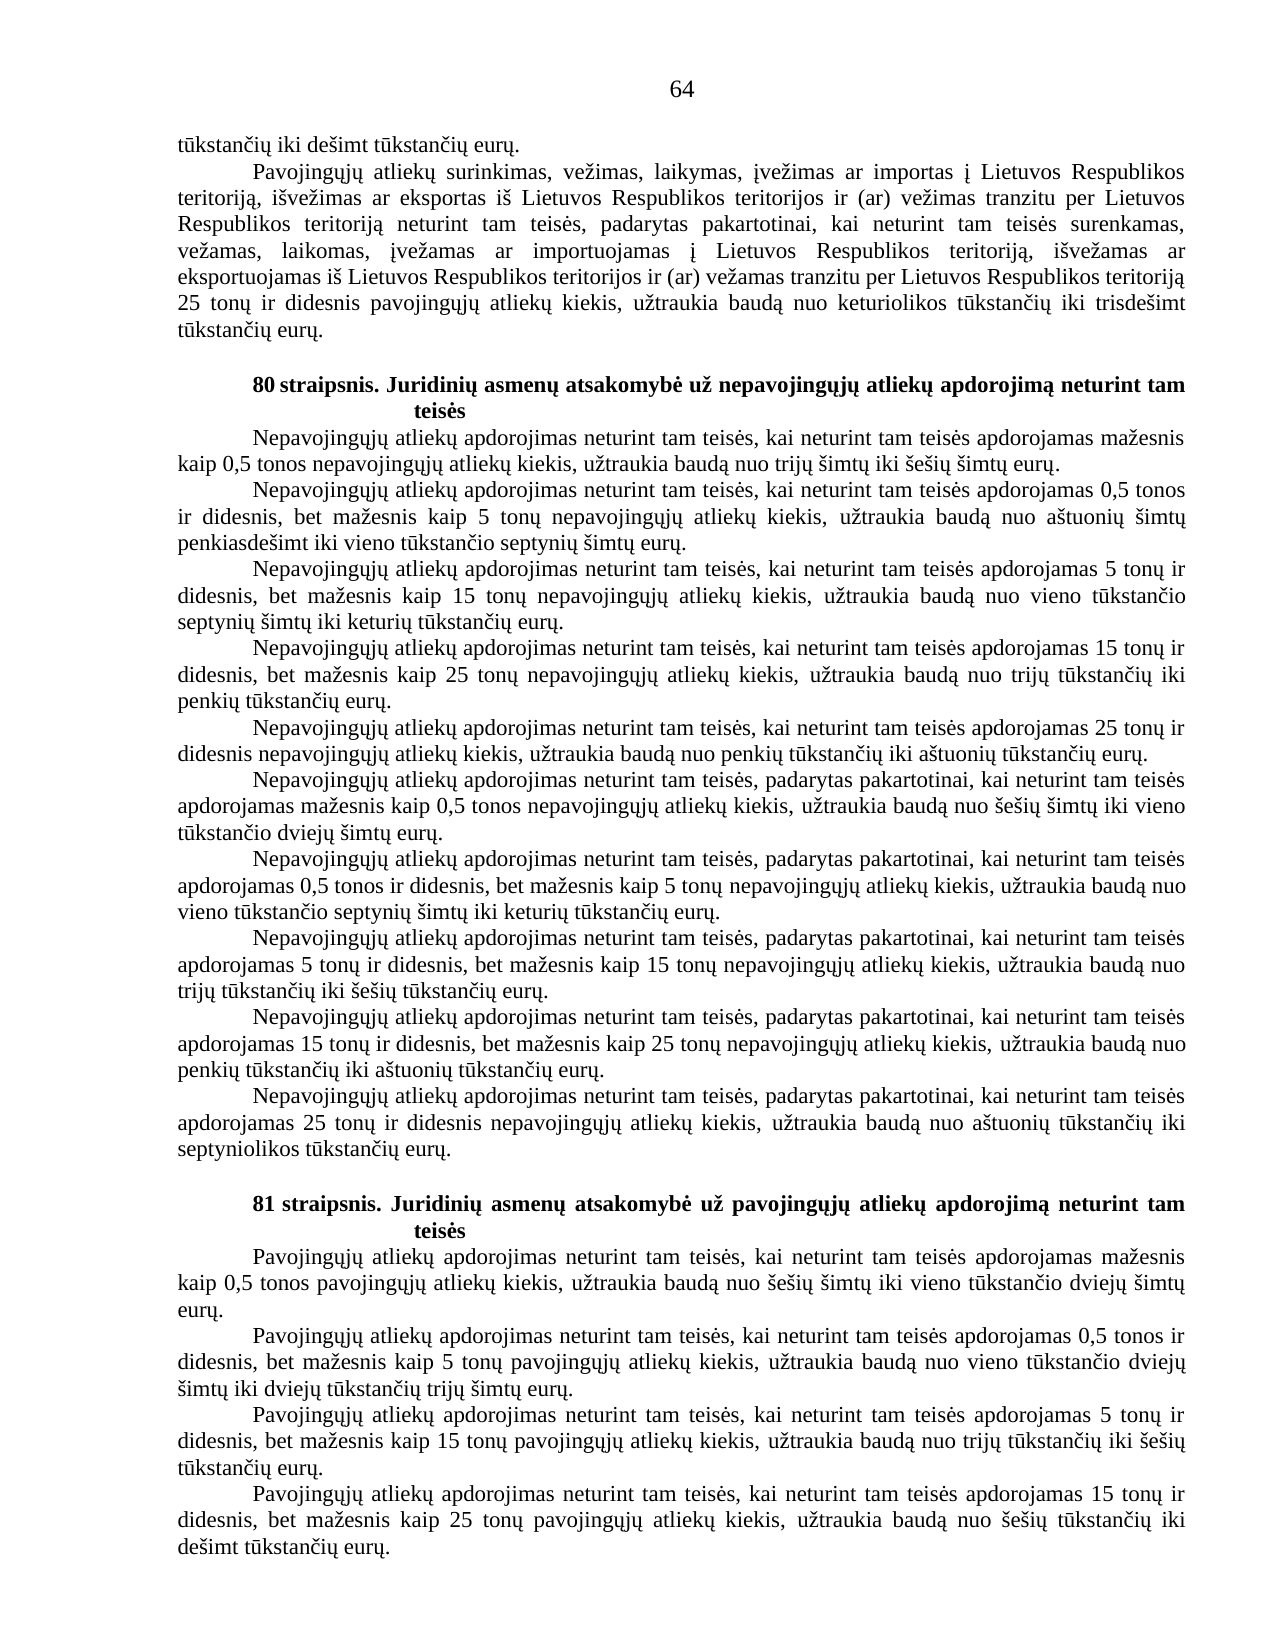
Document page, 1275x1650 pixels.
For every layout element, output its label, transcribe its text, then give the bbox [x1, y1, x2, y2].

text Nepavojingųjų atliekų apdorojimas neturint tam teisės, padarytas pakartotinai, kai neturint tam teisės apdorojamas mažesnis kaip 0,5 tonos nepavojingųjų atliekų kiekis, užtraukia baudą nuo šešių šimtų iki vieno tūkstančio dviejų šimtų eurų. [177, 766, 1186, 845]
text Nepavojingųjų atliekų apdorojimas neturint tam teisės, padarytas pakartotinai, kai neturint tam teisės apdorojamas 25 tonų ir didesnis nepavojingųjų atliekų kiekis, užtraukia baudą nuo aštuonių tūkstančių iki septyniolikos tūkstančių eurų. [177, 1082, 1186, 1162]
text Nepavojingųjų atliekų apdorojimas neturint tam teisės, kai neturint tam teisės apdorojamas 5 tonų ir didesnis, bet mažesnis kaip 15 tonų nepavojingųjų atliekų kiekis, užtraukia baudą nuo vieno tūkstančio septynių šimtų iki keturių tūkstančių eurų. [177, 555, 1186, 634]
text Nepavojingųjų atliekų apdorojimas neturint tam teisės, padarytas pakartotinai, kai neturint tam teisės apdorojamas 0,5 tonos ir didesnis, bet mažesnis kaip 5 tonų nepavojingųjų atliekų kiekis, užtraukia baudą nuo vieno tūkstančio septynių šimtų iki keturių tūkstančių eurų. [177, 845, 1186, 924]
text Nepavojingųjų atliekų apdorojimas neturint tam teisės, kai neturint tam teisės apdorojamas 25 tonų ir didesnis nepavojingųjų atliekų kiekis, užtraukia baudą nuo penkių tūkstančių iki aštuonių tūkstančių eurų. [177, 713, 1186, 766]
text 81 straipsnis. Juridinių asmenų atsakomybė už pavojingųjų atliekų apdorojimą neturint tam teisės [252, 1190, 1186, 1243]
text Pavojingųjų atliekų apdorojimas neturint tam teisės, kai neturint tam teisės apdorojamas 15 tonų ir didesnis, bet mažesnis kaip 25 tonų pavojingųjų atliekų kiekis, užtraukia baudą nuo šešių tūkstančių iki dešimt tūkstančių eurų. [177, 1480, 1186, 1559]
text Nepavojingųjų atliekų apdorojimas neturint tam teisės, kai neturint tam teisės apdorojamas 0,5 tonos ir didesnis, bet mažesnis kaip 5 tonų nepavojingųjų atliekų kiekis, užtraukia baudą nuo aštuonių šimtų penkiasdešimt iki vieno tūkstančio septynių šimtų eurų. [177, 476, 1186, 555]
text tūkstančių iki dešimt tūkstančių eurų. [177, 131, 1186, 158]
text Pavojingųjų atliekų apdorojimas neturint tam teisės, kai neturint tam teisės apdorojamas 0,5 tonos ir didesnis, bet mažesnis kaip 5 tonų pavojingųjų atliekų kiekis, užtraukia baudą nuo vieno tūkstančio dviejų šimtų iki dviejų tūkstančių trijų šimtų eurų. [177, 1322, 1186, 1401]
text Pavojingųjų atliekų surinkimas, vežimas, laikymas, įvežimas ar importas į Lietuvos Respublikos teritoriją, išvežimas ar eksportas iš Lietuvos Respublikos teritorijos ir (ar) vežimas tranzitu per Lietuvos Respublikos teritoriją neturint tam teisės, padarytas pakartotinai, kai neturint tam teisės surenkamas, vežamas, laikomas, įvežamas ar importuojamas į Lietuvos Respublikos teritoriją, išvežamas ar eksportuojamas iš Lietuvos Respublikos teritorijos ir (ar) vežamas tranzitu per Lietuvos Respublikos teritoriją 25 tonų ir didesnis pavojingųjų atliekų kiekis, užtraukia baudą nuo keturiolikos tūkstančių iki trisdešimt tūkstančių eurų. [177, 158, 1186, 342]
text Pavojingųjų atliekų apdorojimas neturint tam teisės, kai neturint tam teisės apdorojamas 5 tonų ir didesnis, bet mažesnis kaip 15 tonų pavojingųjų atliekų kiekis, užtraukia baudą nuo trijų tūkstančių iki šešių tūkstančių eurų. [177, 1401, 1186, 1480]
text Nepavojingųjų atliekų apdorojimas neturint tam teisės, padarytas pakartotinai, kai neturint tam teisės apdorojamas 5 tonų ir didesnis, bet mažesnis kaip 15 tonų nepavojingųjų atliekų kiekis, užtraukia baudą nuo trijų tūkstančių iki šešių tūkstančių eurų. [177, 924, 1186, 1003]
text Nepavojingųjų atliekų apdorojimas neturint tam teisės, kai neturint tam teisės apdorojamas 15 tonų ir didesnis, bet mažesnis kaip 25 tonų nepavojingųjų atliekų kiekis, užtraukia baudą nuo trijų tūkstančių iki penkių tūkstančių eurų. [177, 634, 1186, 713]
text Nepavojingųjų atliekų apdorojimas neturint tam teisės, kai neturint tam teisės apdorojamas mažesnis kaip 0,5 tonos nepavojingųjų atliekų kiekis, užtraukia baudą nuo trijų šimtų iki šešių šimtų eurų. [177, 424, 1186, 476]
text Nepavojingųjų atliekų apdorojimas neturint tam teisės, padarytas pakartotinai, kai neturint tam teisės apdorojamas 15 tonų ir didesnis, bet mažesnis kaip 25 tonų nepavojingųjų atliekų kiekis, užtraukia baudą nuo penkių tūkstančių iki aštuonių tūkstančių eurų. [177, 1003, 1186, 1082]
text Pavojingųjų atliekų apdorojimas neturint tam teisės, kai neturint tam teisės apdorojamas mažesnis kaip 0,5 tonos pavojingųjų atliekų kiekis, užtraukia baudą nuo šešių šimtų iki vieno tūkstančio dviejų šimtų eurų. [177, 1243, 1186, 1322]
text 80 straipsnis. Juridinių asmenų atsakomybė už nepavojingųjų atliekų apdorojimą neturint tam teisės [252, 371, 1186, 424]
